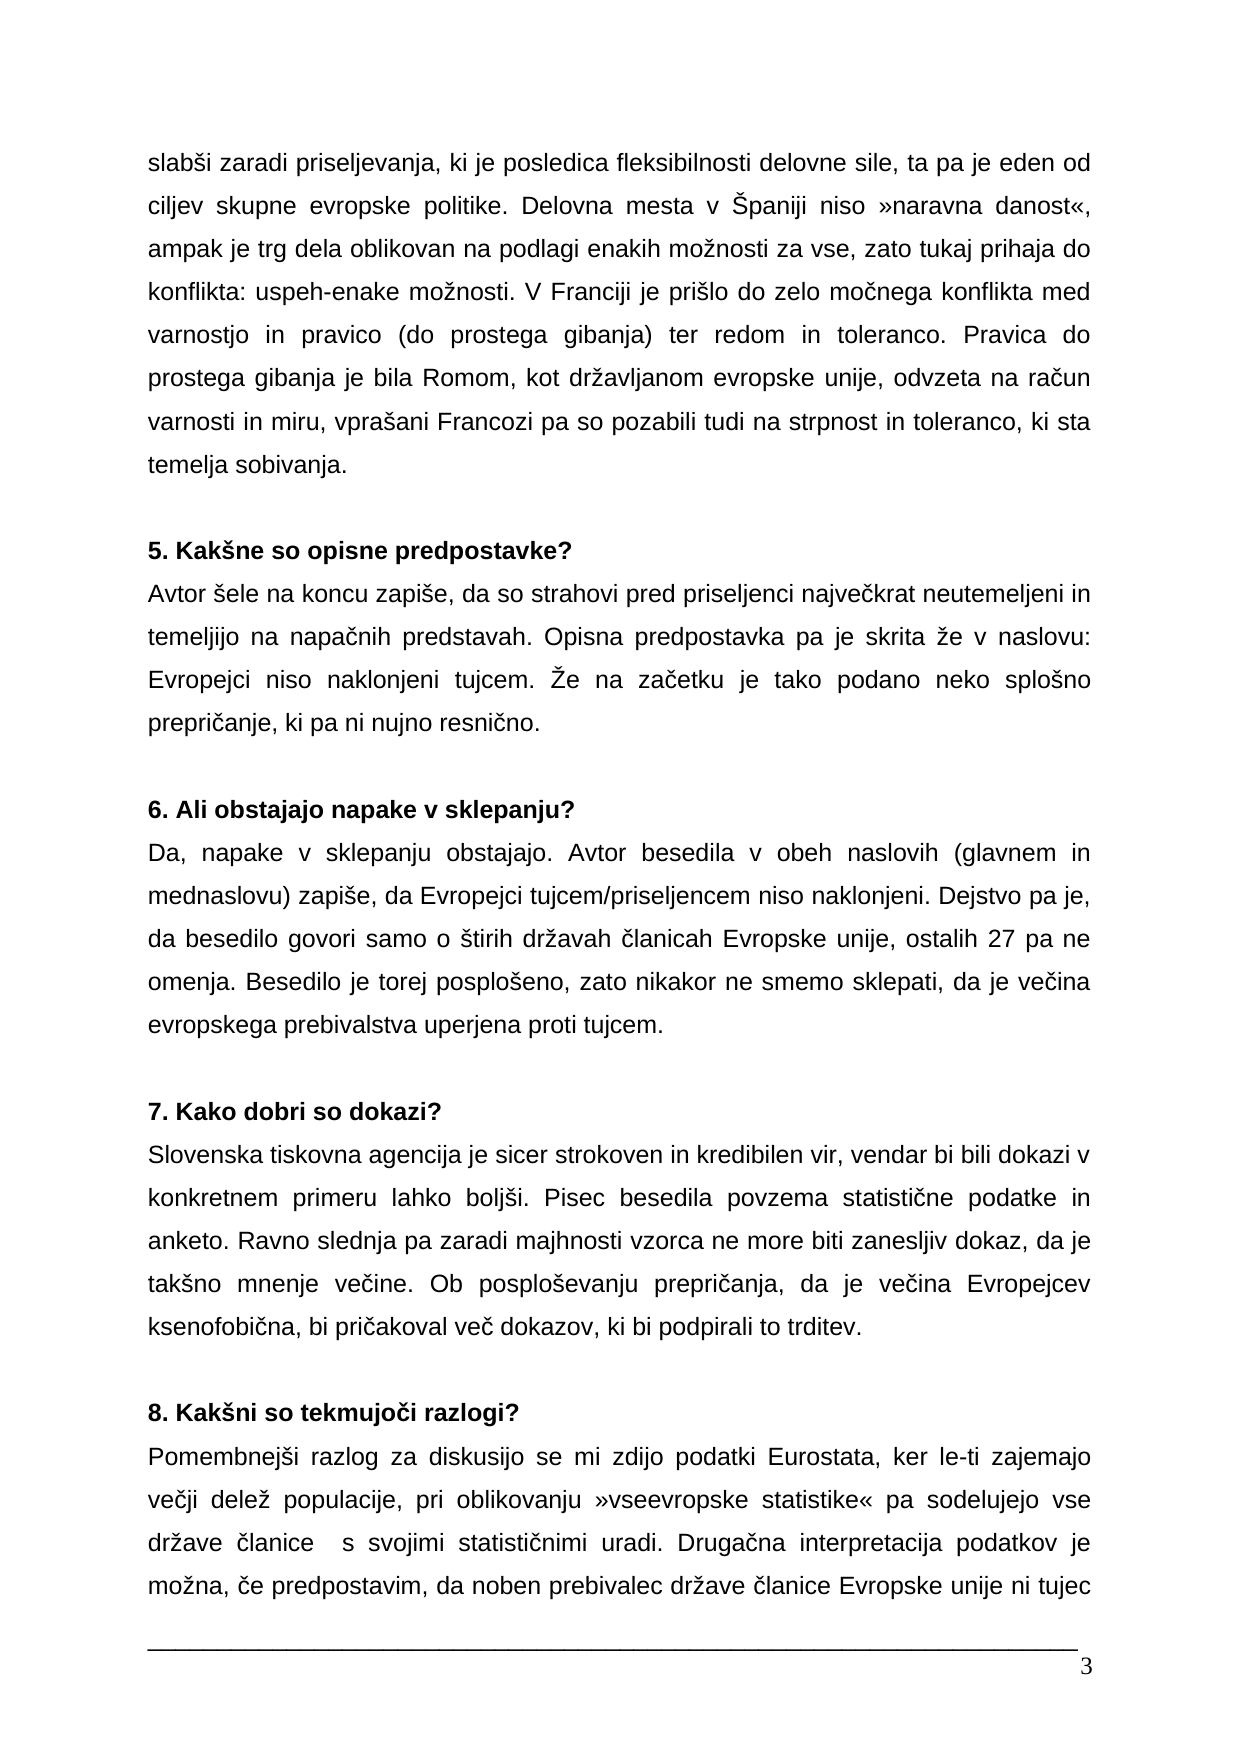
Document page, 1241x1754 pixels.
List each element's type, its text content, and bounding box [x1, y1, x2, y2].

text 6. Ali obstajajo napake v sklepanju? [148, 794, 1092, 823]
text 7. Kako dobri so dokazi? [148, 1096, 1092, 1125]
text Slovenska tiskovna agencija je sicer strokoven in kredibilen vir, vendar bi bili dokazi v konkretnem primeru lahko boljši. Pisec besedila povzema statistične podatke in anketo. Ravno slednja pa zaradi majhnosti vzorca ne more biti zanesljiv dokaz, da je takšno mnenje večine. Ob posploševanju prepričanja, da je večina Evropejcev ksenofobična, bi pričakoval več dokazov, ki bi podpirali to trditev. [148, 1139, 1092, 1341]
text 5. Kakšne so opisne predpostavke? [148, 536, 1092, 564]
text Pomembnejši razlog za diskusijo se mi zdijo podatki Eurostata, ker le-ti zajemajo večji delež populacije, pri oblikovanju »vseevropske statistike« pa sodelujejo vse države članice s svojimi statističnimi uradi. Drugačna interpretacija podatkov je možna, če predpostavim, da noben prebivalec države članice Evropske unije ni tujec [148, 1441, 1092, 1599]
text Avtor šele na koncu zapiše, da so strahovi pred priseljenci največkrat neutemeljeni in temeljijo na napačnih predstavah. Opisna predpostavka pa je skrita že v naslovu: Evropejci niso naklonjeni tujcem. Že na začetku je tako podano neko splošno prepričanje, ki pa ni nujno resnično. [148, 579, 1092, 737]
text Da, napake v sklepanju obstajajo. Avtor besedila v obeh naslovih (glavnem in mednaslovu) zapiše, da Evropejci tujcem/priseljencem niso naklonjeni. Dejstvo pa je, da besedilo govori samo o štirih državah članicah Evropske unije, ostalih 27 pa ne omenja. Besedilo je torej posplošeno, zato nikakor ne smemo sklepati, da je večina evropskega prebivalstva uperjena proti tujcem. [148, 838, 1092, 1039]
text slabši zaradi priseljevanja, ki je posledica fleksibilnosti delovne sile, ta pa je eden od ciljev skupne evropske politike. Delovna mesta v Španiji niso »naravna danost«, ampak je trg dela oblikovan na podlagi enakih možnosti za vse, zato tukaj prihaja do konflikta: uspeh-enake možnosti. V Franciji je prišlo do zelo močnega konflikta med varnostjo in pravico (do prostega gibanja) ter redom in toleranco. Pravica do prostega gibanja je bila Romom, kot državljanom evropske unije, odvzeta na račun varnosti in miru, vprašani Francozi pa so pozabili tudi na strpnost in toleranco, ki sta temelja sobivanja. [148, 148, 1092, 478]
text 8. Kakšni so tekmujoči razlogi? [148, 1398, 1092, 1427]
